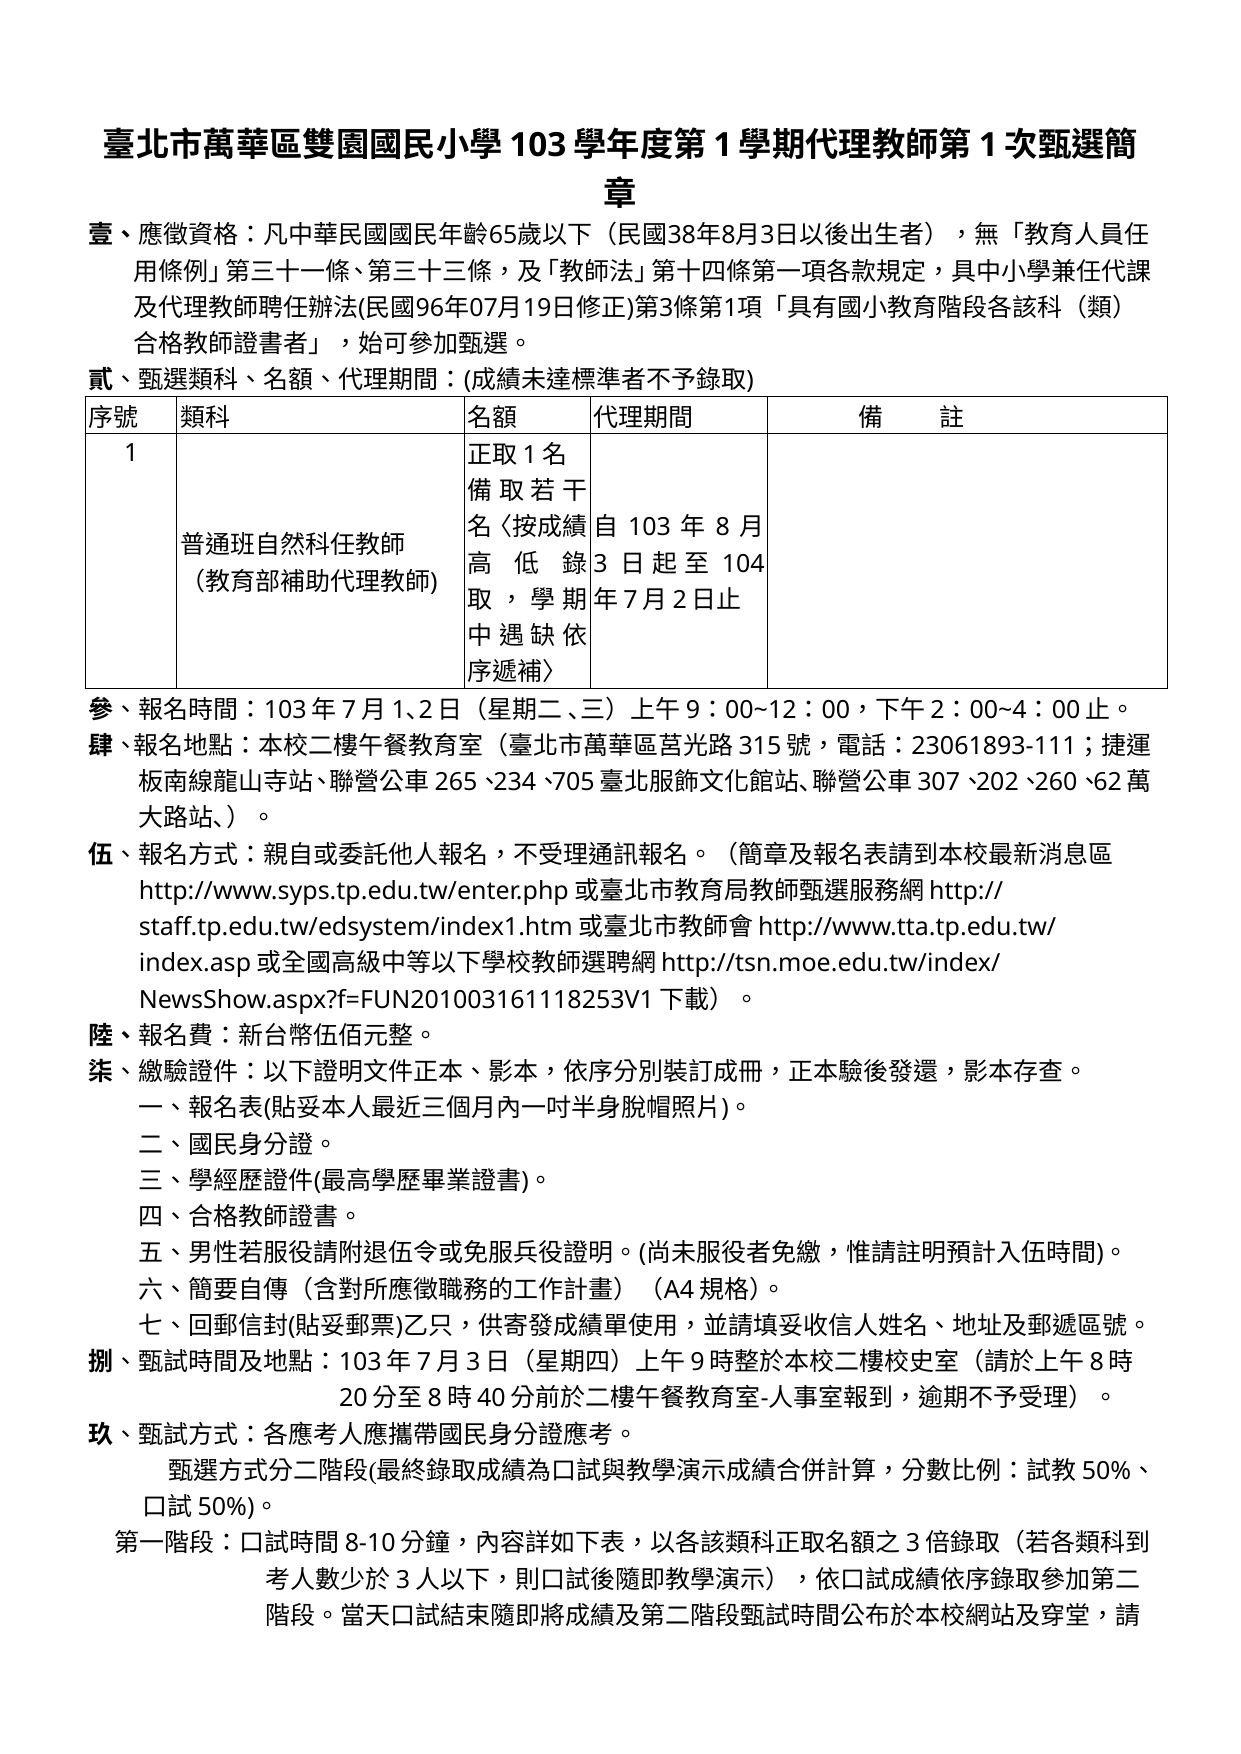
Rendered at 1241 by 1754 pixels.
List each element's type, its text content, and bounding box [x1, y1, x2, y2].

text 三、學經歷證件(最高學歷畢業證書)。 [139, 1160, 1152, 1197]
text 陸、報名費：新台幣伍佰元整。 [89, 1015, 1152, 1052]
table_cell 自103年8月3日起至104年7月2日止 [591, 434, 767, 688]
table_header 備 註 [768, 397, 1167, 433]
table_cell 正取1名 備取若干名〈按成績高低錄取，學期中遇缺依序遞補〉 [465, 434, 590, 688]
table_cell [768, 434, 1167, 688]
text 一、報名表(貼妥本人最近三個月內一吋半身脫帽照片)。 [139, 1088, 1152, 1124]
text 肆、報名地點：本校二樓午餐教育室（臺北市萬華區莒光路315號，電話：23061893-111；捷運板南線龍山寺站、聯營公車265、234、705臺北服飾文化館站､聯營公車307、202、260、62萬大路站､）。 [89, 725, 1152, 834]
text 玖、甄試方式：各應考人應攜帶國民身分證應考。 [89, 1414, 1152, 1450]
table_cell 普通班自然科任教師 （教育部補助代理教師) [177, 434, 464, 688]
table_header 類科 [177, 397, 464, 433]
text 甄選方式分二階段(最終錄取成績為口試與教學演示成績合併計算，分數比例：試教50%、口試50%)。 [142, 1450, 1152, 1523]
text 壹、應徵資格：凡中華民國國民年齡65歲以下（民國38年8月3日以後出生者），無「教育人員任用條例」第三十一條、第三十三條，及「教師法」第十四條第一項各款規定，具中小學兼任代課及代理教師聘任辦法(民國96年07月19日修正)第3條第1項「具有國小教育階段各該科（類）合格教師證書者」，始可參加甄選。 [89, 215, 1152, 360]
table_header 名額 [465, 397, 590, 433]
text 四、合格教師證書。 [139, 1197, 1152, 1233]
text 五、男性若服役請附退伍令或免服兵役證明。(尚未服役者免繳，惟請註明預計入伍時間)。 [89, 1233, 1152, 1269]
text 臺北市萬華區雙園國民小學103學年度第1學期代理教師第1次甄選簡章 [89, 118, 1152, 215]
text 第一階段：口試時間8-10分鐘，內容詳如下表，以各該類科正取名額之3倍錄取（若各類科到考人數少於3人以下，則口試後隨即教學演示），依口試成績依序錄取參加第二階段。當天口試結束隨即將成績及第二階段甄試時間公布於本校網站及穿堂，請 [89, 1523, 1152, 1632]
table_header 序號 [86, 397, 176, 433]
table_header 代理期間 [591, 397, 767, 433]
text 七、回郵信封(貼妥郵票)乙只，供寄發成績單使用，並請填妥收信人姓名、地址及郵遞區號。 [139, 1305, 1152, 1342]
text 柒、繳驗證件：以下證明文件正本、影本，依序分別裝訂成冊，正本驗後發還，影本存查。 [89, 1052, 1152, 1088]
text 參、報名時間：103年7月 1､2日（星期二 ､三）上午9：00~12：00，下午2：00~4：00止。 [89, 689, 1152, 725]
text 六、簡要自傳（含對所應徵職務的工作計畫）（A4規格）。 [139, 1269, 1152, 1305]
text 捌、甄試時間及地點：103年7月3日（星期四）上午9時整於本校二樓校史室（請於上午8時20分至8時40分前於二樓午餐教育室-人事室報到，逾期不予受理）。 [89, 1342, 1152, 1414]
text 二、國民身分證。 [139, 1124, 1152, 1160]
table_cell 1 [86, 434, 176, 688]
text 伍、報名方式：親自或委託他人報名，不受理通訊報名。（簡章及報名表請到本校最新消息區http://www.syps.tp.edu.tw/enter.php或臺北市教育局教師甄選服務網http://staff.tp.edu.tw/edsystem/index1.htm或臺北市教師會http://www.tta.tp.edu.tw/index.asp或全國高級中等以下學校教師選聘網http://tsn.moe.edu.tw/index/NewsShow.aspx?f=FUN201003161118253V1下載）。 [89, 834, 1152, 1015]
text 貳、甄選類科、名額、代理期間：(成績未達標準者不予錄取) [89, 360, 1152, 396]
